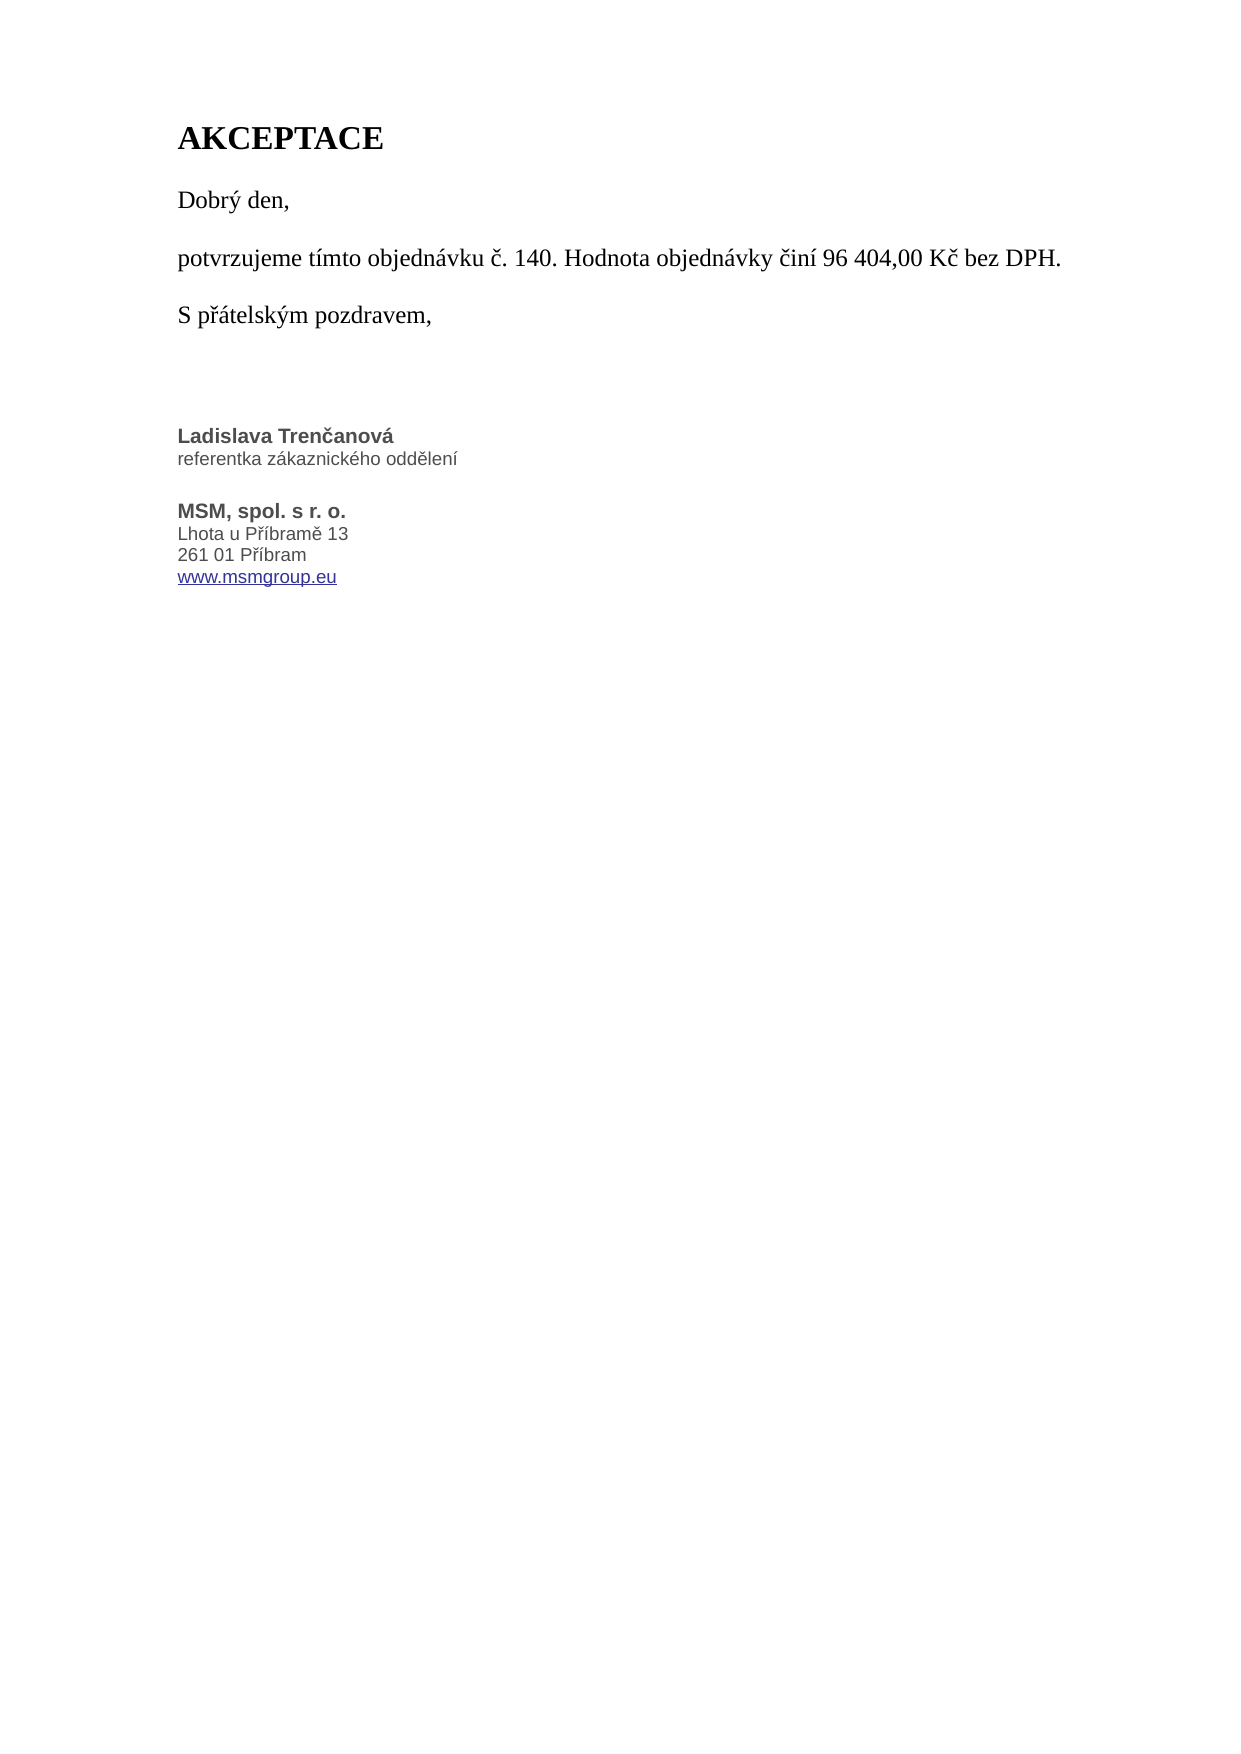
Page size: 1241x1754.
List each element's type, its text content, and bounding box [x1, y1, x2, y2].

text MSM, spol. s r. o. Lhota u Příbramě 13 261 01 Příbram www.msmgroup.eu [177, 498, 1063, 587]
text Dobrý den, [177, 185, 1063, 214]
text potvrzujeme tímto objednávku č. 140. Hodnota objednávky činí 96 404,00 Kč bez DPH. [177, 243, 1063, 271]
text S přátelským pozdravem, [177, 300, 1063, 329]
text Ladislava Trenčanová referentka zákaznického oddělení [177, 386, 1063, 470]
text AKCEPTACE [177, 118, 1063, 156]
